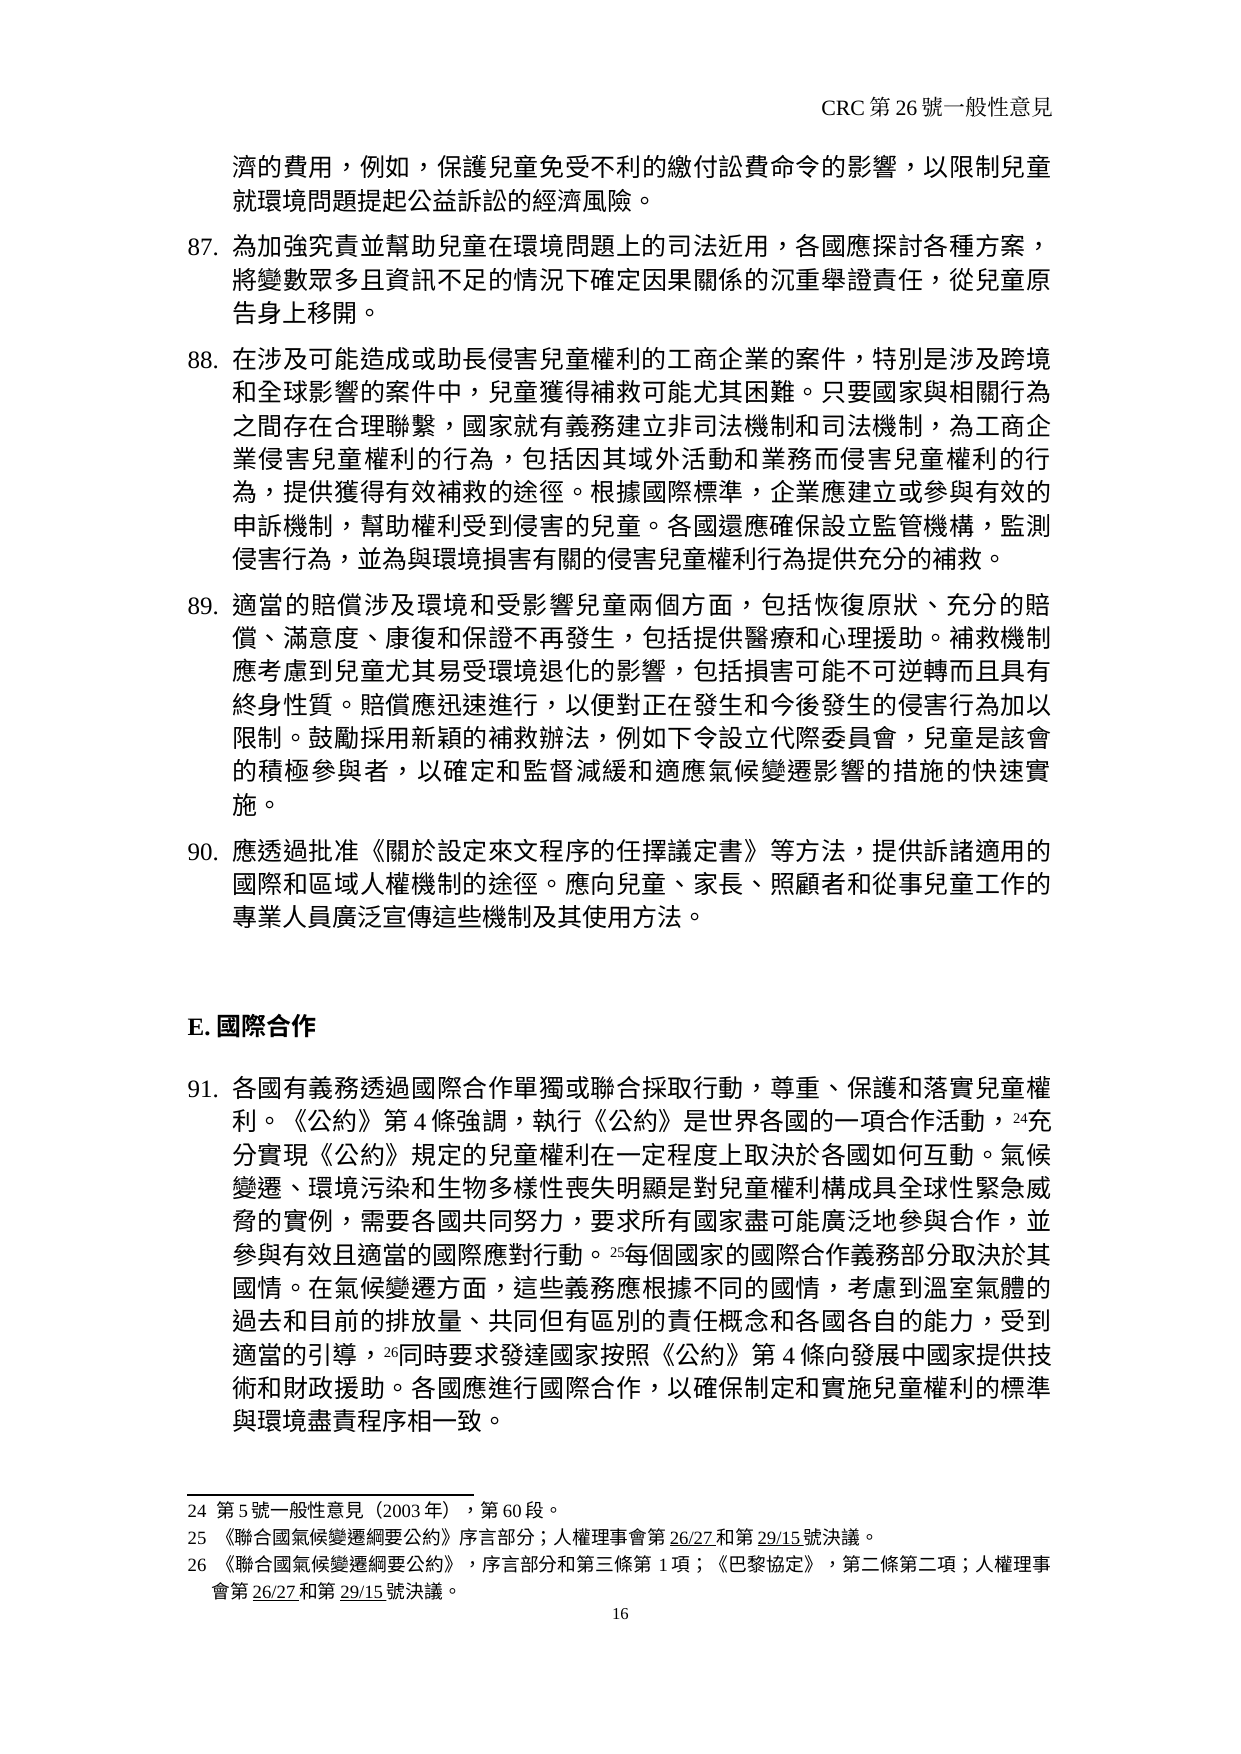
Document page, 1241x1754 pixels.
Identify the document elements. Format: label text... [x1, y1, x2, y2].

text 91. 各國有義務透過國際合作單獨或聯合採取行動，尊重、保護和落實兒童權利。《公約》第4條強調，執行《公約》是世界各國的一項合作活動，充分實現《公約》規定的兒童權利在一定程度上取決於各國如何互動。氣候變遷、環境污染和生物多樣性喪失明顯是對兒童權利構成具全球性緊急威脅的實例，需要各國共同努力，要求所有國家盡可能廣泛地參與合作，並參與有效且適當的國際應對行動。每個國家的國際合作義務部分取決於其國情。在氣候變遷方面，這些義務應根據不同的國情，考慮到溫室氣體的過去和目前的排放量、共同但有區別的責任概念和各國各自的能力，受到適當的引導，同時要求發達國家按照《公約》第4條向發展中國家提供技術和財政援助。各國應進行國際合作，以確保制定和實施兒童權利的標準與環境盡責程序相一致。 [187, 1071, 1053, 1437]
text 87. 為加強究責並幫助兒童在環境問題上的司法近用，各國應探討各種方案，將變數眾多且資訊不足的情況下確定因果關係的沉重舉證責任，從兒童原告身上移開。 [187, 229, 1053, 329]
text 濟的費用，例如，保護兒童免受不利的繳付訟費命令的影響，以限制兒童就環境問題提起公益訴訟的經濟風險。 [187, 150, 1053, 217]
text 90. 應透過批准《關於設定來文程序的任擇議定書》等方法，提供訴諸適用的國際和區域人權機制的途徑。應向兒童、家長、照顧者和從事兒童工作的專業人員廣泛宣傳這些機制及其使用方法。 [187, 833, 1053, 933]
subtitle E. 國際合作 [187, 983, 1053, 1046]
text 《聯合國氣候變遷綱要公約》，序言部分和第三條第1項；《巴黎協定》，第二條第二項；人權理事會第26/27和第29/15號決議。 [187, 1549, 1053, 1604]
text 《聯合國氣候變遷綱要公約》序言部分；人權理事會第26/27和第29/15號決議。 [187, 1522, 1053, 1549]
text 第5號一般性意見（2003年），第60段。 [187, 1495, 1053, 1522]
text 88. 在涉及可能造成或助長侵害兒童權利的工商企業的案件，特別是涉及跨境和全球影響的案件中，兒童獲得補救可能尤其困難。只要國家與相關行為之間存在合理聯繫，國家就有義務建立非司法機制和司法機制，為工商企業侵害兒童權利的行為，包括因其域外活動和業務而侵害兒童權利的行為，提供獲得有效補救的途徑。根據國際標準，企業應建立或參與有效的申訴機制，幫助權利受到侵害的兒童。各國還應確保設立監管機構，監測侵害行為，並為與環境損害有關的侵害兒童權利行為提供充分的補救。 [187, 342, 1053, 575]
text 89. 適當的賠償涉及環境和受影響兒童兩個方面，包括恢復原狀、充分的賠償、滿意度、康復和保證不再發生，包括提供醫療和心理援助。補救機制應考慮到兒童尤其易受環境退化的影響，包括損害可能不可逆轉而且具有終身性質。賠償應迅速進行，以便對正在發生和今後發生的侵害行為加以限制。鼓勵採用新穎的補救辦法，例如下令設立代際委員會，兒童是該會的積極參與者，以確定和監督減緩和適應氣候變遷影響的措施的快速實施。 [187, 587, 1053, 821]
